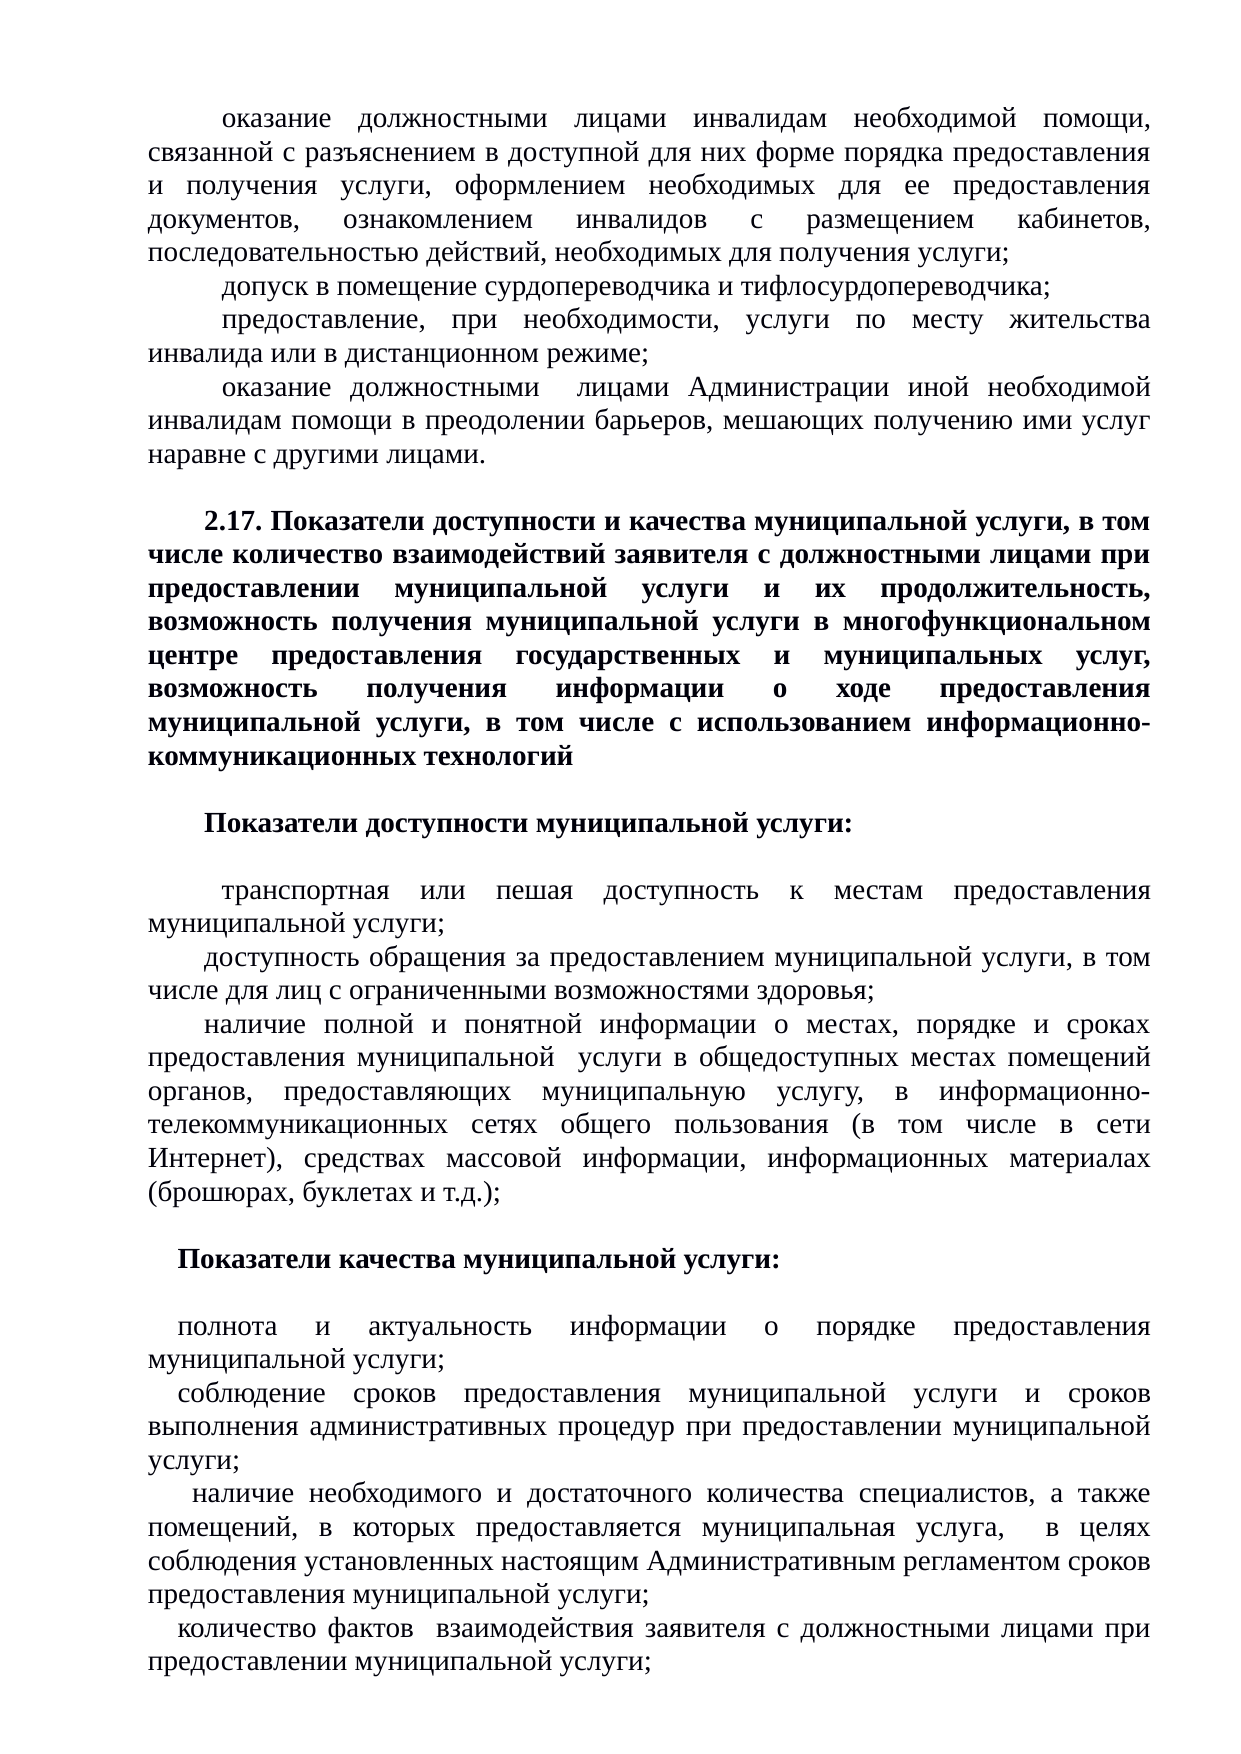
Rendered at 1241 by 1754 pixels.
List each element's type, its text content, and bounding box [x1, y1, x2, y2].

text 2.17. Показатели доступности и качества муниципальной услуги, в том числе количество взаимодействий заявителя с должностными лицами при предоставлении муниципальной услуги и их продолжительность, возможность получения муниципальной услуги в многофункциональном центре предоставления государственных и муниципальных услуг, возможность получения информации о ходе предоставления муниципальной услуги, в том числе с использованием информационно-коммуникационных технологий [148, 503, 1152, 771]
text допуск в помещение сурдопереводчика и тифлосурдопереводчика; [148, 268, 1152, 302]
text Показатели качества муниципальной услуги: [148, 1241, 1152, 1274]
text оказание должностными лицами инвалидам необходимой помощи, связанной с разъяснением в доступной для них форме порядка предоставления и получения услуги, оформлением необходимых для ее предоставления документов, ознакомлением инвалидов с размещением кабинетов, последовательностью действий, необходимых для получения услуги; [148, 100, 1152, 268]
text оказание должностными лицами Администрации иной необходимой инвалидам помощи в преодолении барьеров, мешающих получению ими услуг наравне с другими лицами. [148, 369, 1152, 469]
text наличие полной и понятной информации о местах, порядке и сроках предоставления муниципальной услуги в общедоступных местах помещений органов, предоставляющих муниципальную услугу, в информационно-телекоммуникационных сетях общего пользования (в том числе в сети Интернет), средствах массовой информации, информационных материалах (брошюрах, буклетах и т.д.); [148, 1006, 1152, 1207]
text предоставление, при необходимости, услуги по месту жительства инвалида или в дистанционном режиме; [148, 302, 1152, 369]
text соблюдение сроков предоставления муниципальной услуги и сроков выполнения административных процедур при предоставлении муниципальной услуги; [148, 1375, 1152, 1476]
text Показатели доступности муниципальной услуги: [148, 805, 1152, 838]
text количество фактов взаимодействия заявителя с должностными лицами при предоставлении муниципальной услуги; [148, 1610, 1152, 1677]
text доступность обращения за предоставлением муниципальной услуги, в том числе для лиц с ограниченными возможностями здоровья; [148, 939, 1152, 1006]
text транспортная или пешая доступность к местам предоставления муниципальной услуги; [148, 872, 1152, 939]
text полнота и актуальность информации о порядке предоставления муниципальной услуги; [148, 1308, 1152, 1375]
text наличие необходимого и достаточного количества специалистов, а также помещений, в которых предоставляется муниципальная услуга, в целях соблюдения установленных настоящим Административным регламентом сроков предоставления муниципальной услуги; [148, 1476, 1152, 1610]
